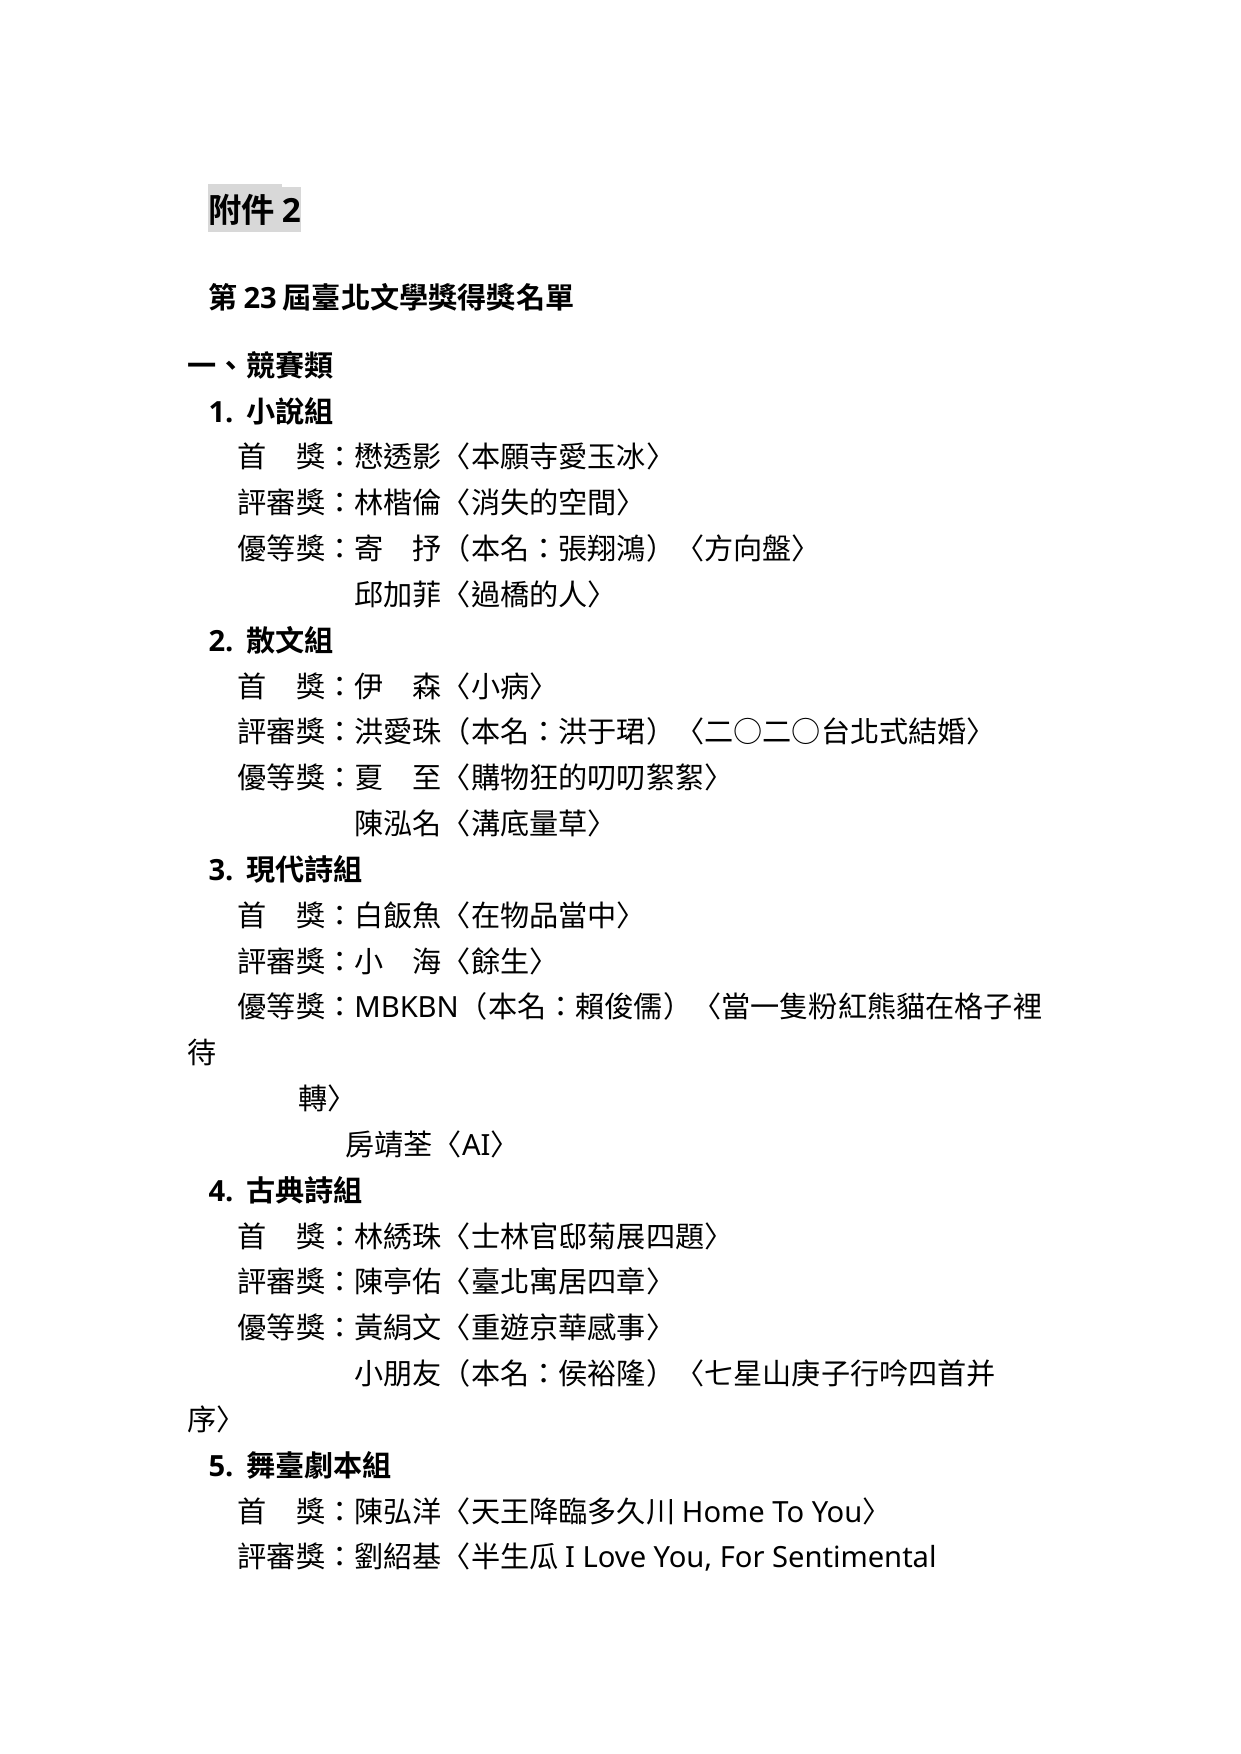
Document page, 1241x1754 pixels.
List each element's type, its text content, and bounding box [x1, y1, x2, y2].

text 評審獎：洪愛珠（本名：洪于珺）〈二○二○台北式結婚〉 [187, 706, 1053, 752]
list 現代詩組 [208, 844, 1053, 889]
text 一、競賽類 [187, 339, 1053, 385]
text 評審獎：陳亭佑〈臺北寓居四章〉 [187, 1256, 1053, 1302]
text 評審獎：林楷倫〈消失的空間〉 [187, 477, 1053, 523]
list 舞臺劇本組 [208, 1439, 1053, 1485]
text 優等獎：黃絹文〈重遊京華感事〉 [187, 1302, 1053, 1348]
list 散文組 [208, 614, 1053, 660]
text 首 獎：伊 森〈小病〉 [187, 660, 1053, 706]
text 首 獎：懋透影〈本願寺愛玉冰〉 [187, 431, 1053, 477]
text 附件2 [187, 164, 1053, 239]
text 房靖荃〈AI〉 [287, 1119, 1053, 1164]
text 陳泓名〈溝底量草〉 [187, 798, 1053, 844]
list 小說組 [208, 385, 1053, 431]
text 轉〉 [187, 1073, 1053, 1119]
text 優等獎：MBKBN（本名：賴俊儒）〈當一隻粉紅熊貓在格子裡待 [187, 981, 1053, 1073]
text 小朋友（本名：侯裕隆）〈七星山庚子行吟四首并序〉 [187, 1348, 1053, 1439]
list 古典詩組 [208, 1164, 1053, 1210]
text 首 獎：白飯魚〈在物品當中〉 [187, 889, 1053, 935]
text 優等獎：夏 至〈購物狂的叨叨絮絮〉 [187, 752, 1053, 798]
text 邱加菲〈過橋的人〉 [237, 569, 1053, 614]
text 評審獎：劉紹基〈半生瓜 I Love You, For Sentimental [187, 1531, 1053, 1577]
text 第23屆臺北文學獎得獎名單 [187, 252, 1053, 327]
text 首 獎：林綉珠〈士林官邸菊展四題〉 [187, 1210, 1053, 1256]
text 首 獎：陳弘洋〈天王降臨多久川 Home To You〉 [187, 1485, 1053, 1531]
text 評審獎：小 海〈餘生〉 [187, 935, 1053, 981]
text 優等獎：寄 抒（本名：張翔鴻）〈方向盤〉 [187, 523, 1053, 569]
